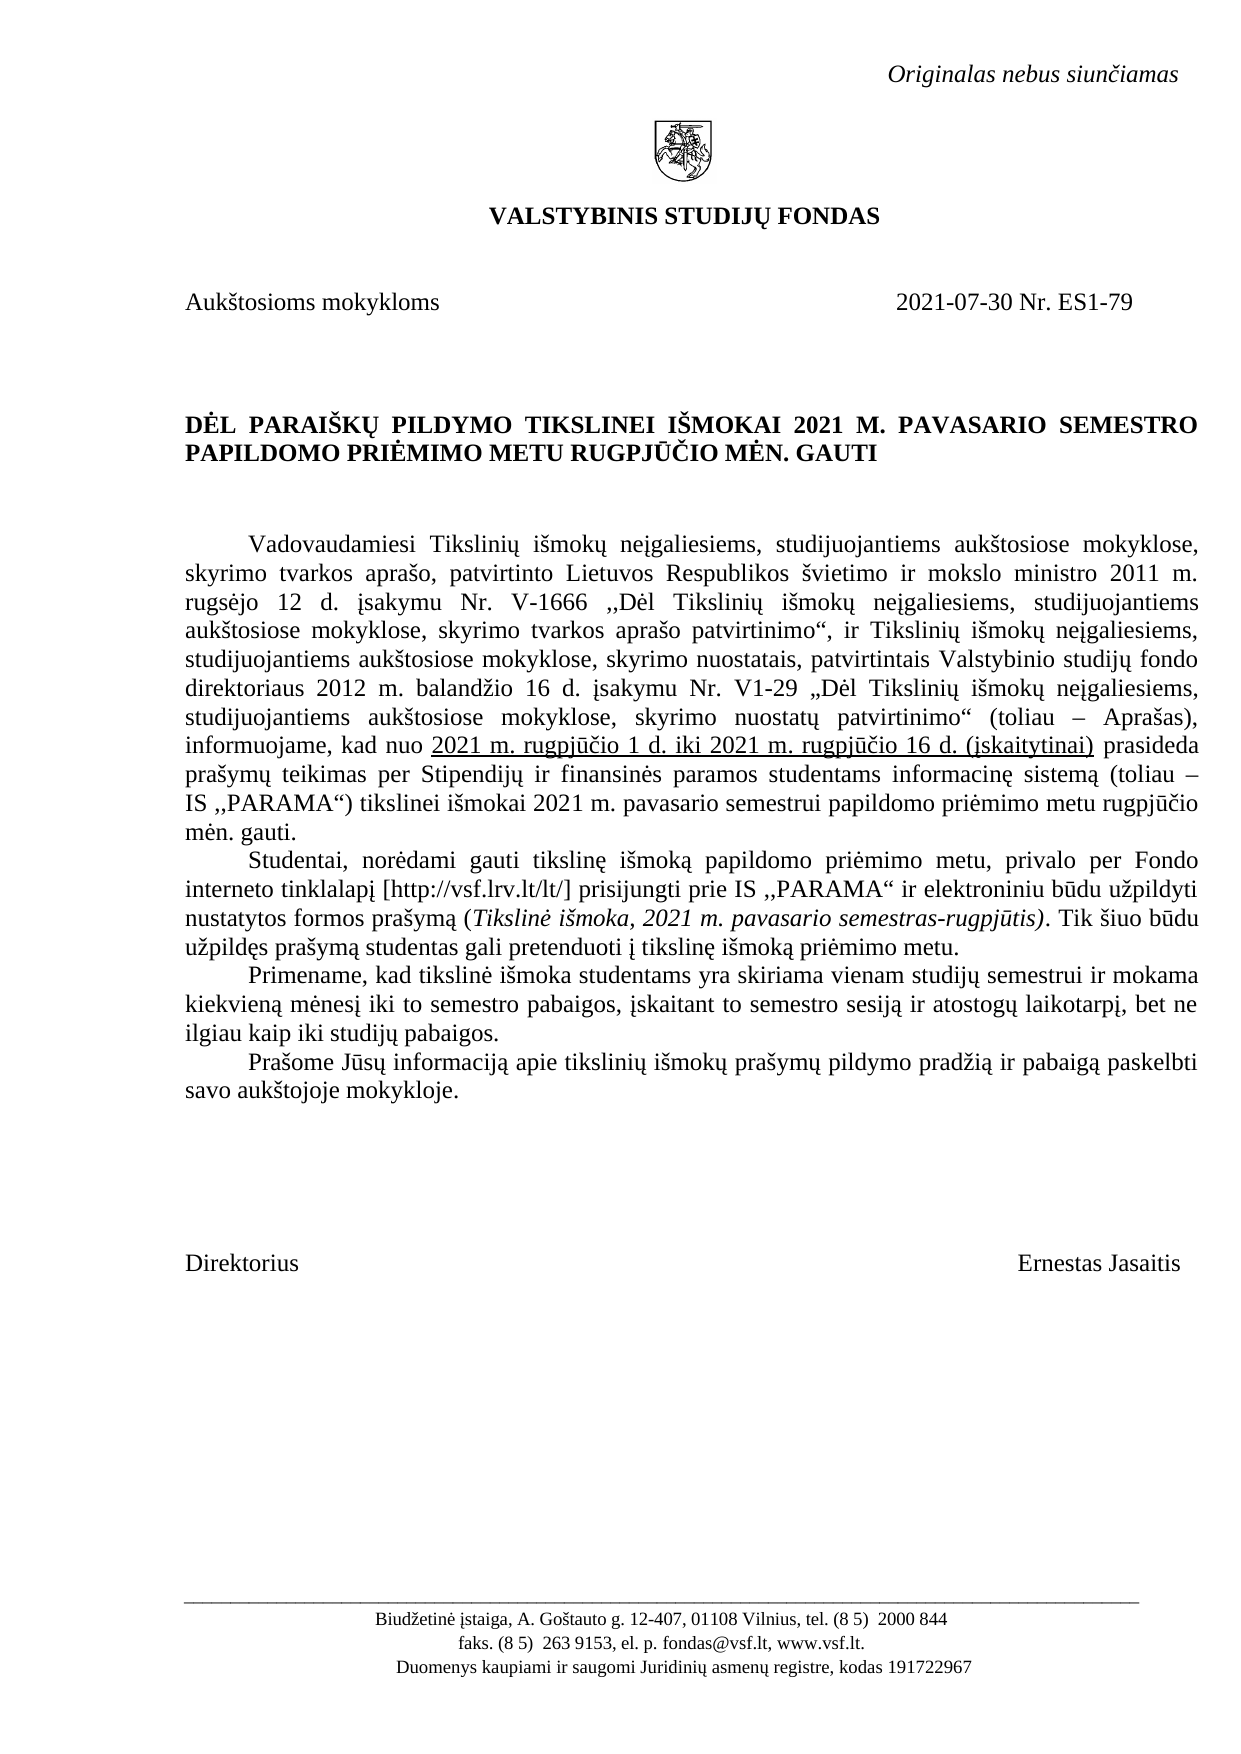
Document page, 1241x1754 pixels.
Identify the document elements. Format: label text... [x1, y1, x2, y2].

table_cell [1196, 324, 1210, 381]
table_cell [781, 324, 1196, 381]
table_cell [1196, 189, 1210, 323]
table_cell DĖL PARAIŠKŲ PILDYMO TIKSLINEI IŠMOKAI 2021 M. PAVASARIO SEMESTRO PAPILDOMO PRIĖMIMO METU RUGPJŪČIO MĖN. GAUTI Vadovaudamiesi Tikslinių išmokų neįgaliesiems, studijuojantiems aukštosiose mokyklose, skyrimo tvarkos aprašo, patvirtinto Lietuvos Respublikos švietimo ir mokslo ministro 2011 m. rugsėjo 12 d. įsakymu Nr. V-1666 ,,Dėl Tikslinių išmokų neįgaliesiems, studijuojantiems aukštosiose mokyklose, skyrimo tvarkos aprašo patvirtinimo“, ir Tikslinių išmokų neįgaliesiems, studijuojantiems aukštosiose mokyklose, skyrimo nuostatais, patvirtintais Valstybinio studijų fondo direktoriaus 2012 m. balandžio 16 d. įsakymu Nr. V1-29 „Dėl Tikslinių išmokų neįgaliesiems, studijuojantiems aukštosiose mokyklose, skyrimo nuostatų patvirtinimo“ (toliau – Aprašas), informuojame, kad nuo 2021 m. rugpjūčio 1 d. iki 2021 m. rugpjūčio 16 d. (įskaitytinai) prasideda prašymų teikimas per Stipendijų ir finansinės paramos studentams informacinę sistemą (toliau – IS ,,PARAMA“) tikslinei išmokai 2021 m. pavasario semestrui papildomo priėmimo metu rugpjūčio mėn. gauti. Studentai, norėdami gauti tikslinę išmoką papildomo priėmimo metu, privalo per Fondo interneto tinklalapį [http://vsf.lrv.lt/lt/] prisijungti prie IS ,,PARAMA“ ir elektroniniu būdu užpildyti nustatytos formos prašymą (Tikslinė išmoka, 2021 m. pavasario semestras-rugpjūtis). Tik šiuo būdu užpildęs prašymą studentas gali pretenduoti į tikslinę išmoką priėmimo metu. Primename, kad tikslinė išmoka studentams yra skiriama vienam studijų semestrui ir mokama kiekvieną mėnesį iki to semestro pabaigos, įskaitant to semestro sesiją ir atostogų laikotarpį, bet ne ilgiau kaip iki studijų pabaigos. Prašome Jūsų informaciją apie tikslinių išmokų prašymų pildymo pradžią ir pabaigą paskelbti savo aukštojoje mokykloje. Direktorius Ernestas Jasaitis [174, 381, 1210, 1578]
table_cell [174, 324, 707, 381]
table_cell [707, 324, 781, 381]
table_cell VALSTYBINIS STUDIJŲ FONDAS Aukštosioms mokykloms 2021-07-30 Nr. ES1-79 [174, 189, 1196, 323]
table_header [174, 118, 1196, 188]
table_header [1196, 118, 1210, 188]
